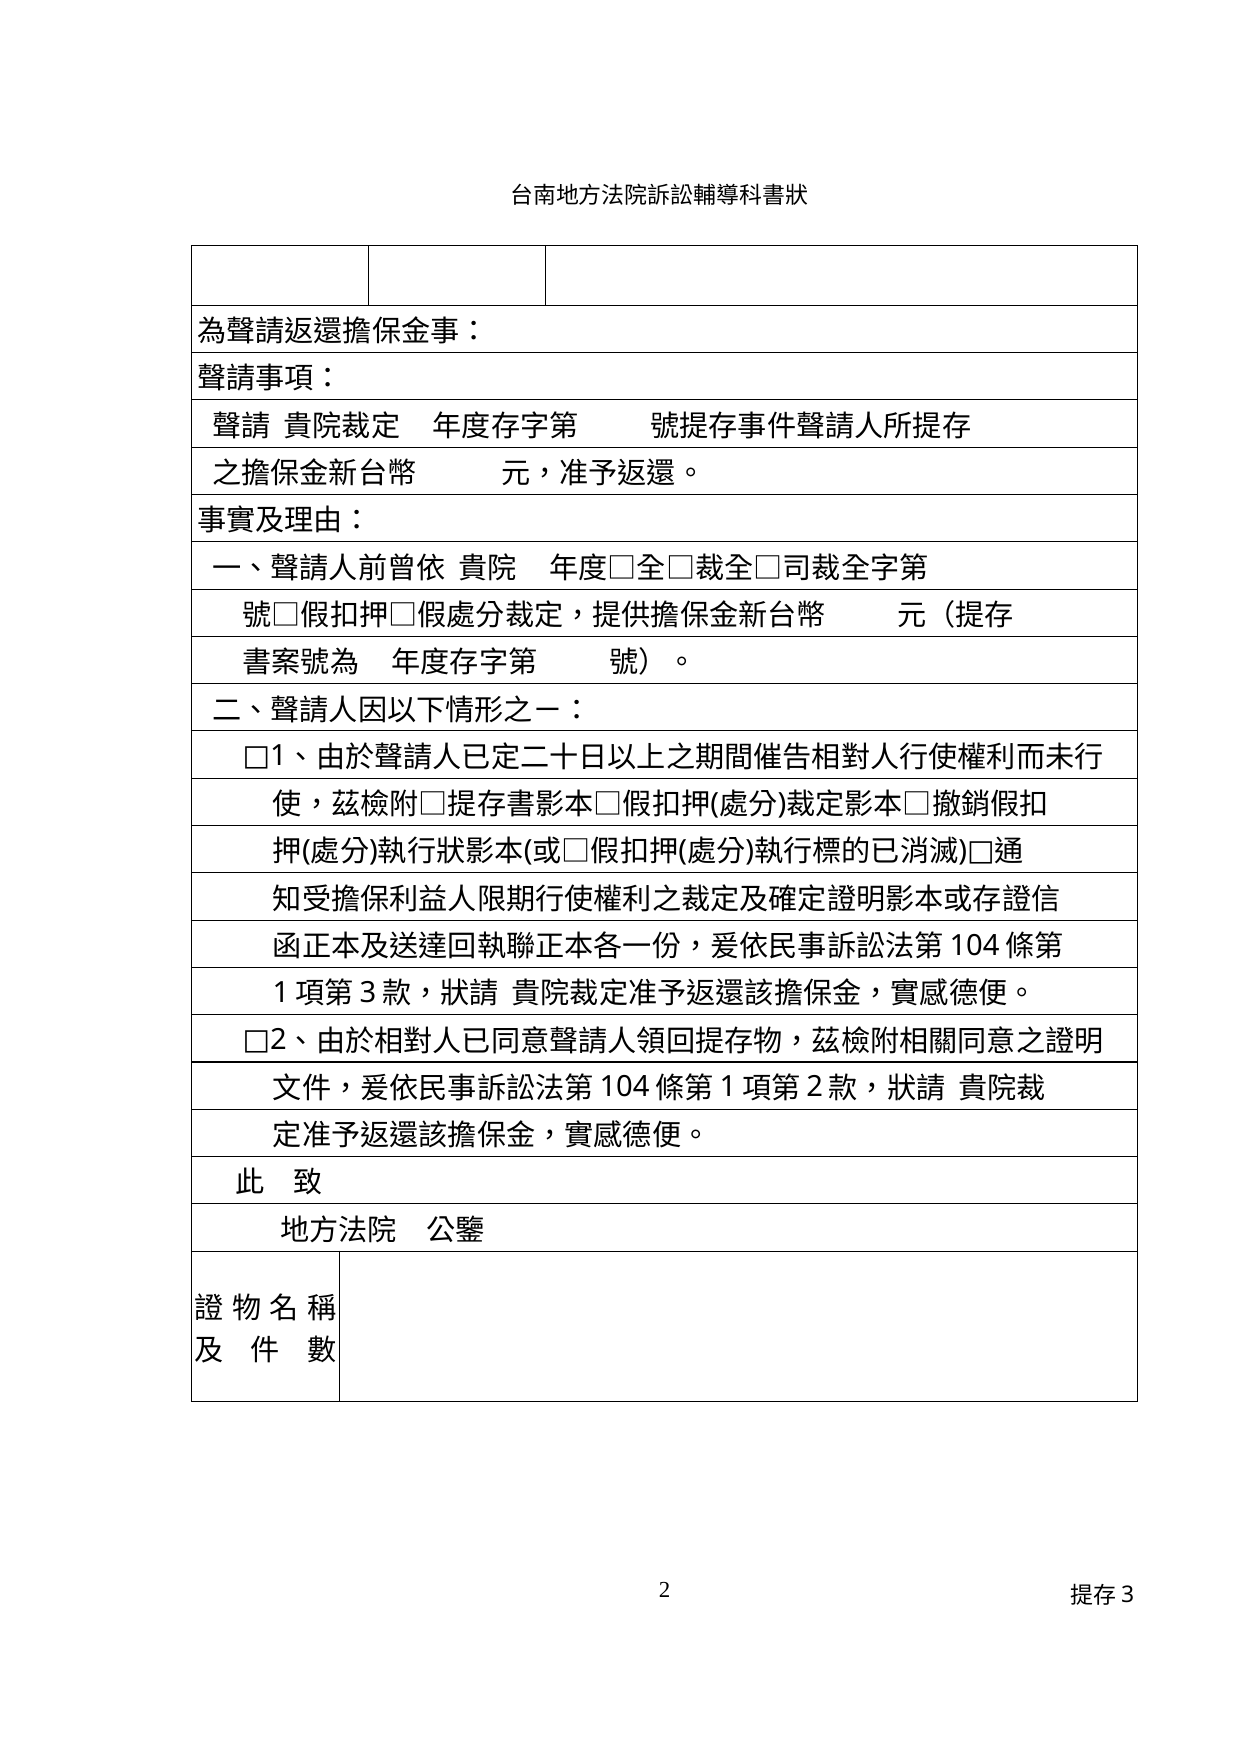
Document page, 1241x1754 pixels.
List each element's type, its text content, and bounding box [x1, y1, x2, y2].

table_cell 聲請事項： [192, 353, 1137, 399]
table_cell [369, 246, 545, 305]
table_cell 之擔保金新台幣 元，准予返還。 [192, 448, 1137, 494]
table_cell 一、聲請人前曾依 貴院 年度□全□裁全□司裁全字第 [192, 542, 1137, 588]
table_cell 聲請 貴院裁定 年度存字第 號提存事件聲請人所提存 [192, 400, 1137, 447]
table_cell 此 致 [192, 1157, 1137, 1203]
table_cell 證物名稱 及件數 [192, 1252, 339, 1401]
table_cell 押(處分)執行狀影本(或□假扣押(處分)執行標的已消滅)□通 [192, 826, 1137, 872]
table_cell 地方法院 公鑒 [192, 1204, 1137, 1251]
table_cell □2、由於相對人已同意聲請人領回提存物，茲檢附相關同意之證明 [192, 1015, 1137, 1061]
table_cell 函正本及送達回執聯正本各一份，爰依民事訴訟法第104條第 [192, 921, 1137, 967]
table_cell [192, 246, 368, 305]
table_cell [546, 246, 1137, 305]
table_cell 為聲請返還擔保金事： [192, 306, 1137, 352]
table_cell 使，茲檢附□提存書影本□假扣押(處分)裁定影本□撤銷假扣 [192, 779, 1137, 825]
table_cell 知受擔保利益人限期行使權利之裁定及確定證明影本或存證信 [192, 873, 1137, 919]
table_cell 定准予返還該擔保金，實感德便。 [192, 1110, 1137, 1156]
table_cell 號□假扣押□假處分裁定，提供擔保金新台幣 元（提存 [192, 590, 1137, 636]
table_cell 二、聲請人因以下情形之ㄧ： [192, 684, 1137, 730]
table_cell 事實及理由： [192, 495, 1137, 541]
table_cell 書案號為 年度存字第 號）。 [192, 637, 1137, 683]
table_cell □1、由於聲請人已定二十日以上之期間催告相對人行使權利而未行 [192, 731, 1137, 778]
table_cell 1項第3款，狀請 貴院裁定准予返還該擔保金，實感德便。 [192, 968, 1137, 1014]
table_cell [340, 1252, 1137, 1401]
table_cell 文件，爰依民事訴訟法第104條第1項第2款，狀請 貴院裁 [192, 1063, 1137, 1109]
